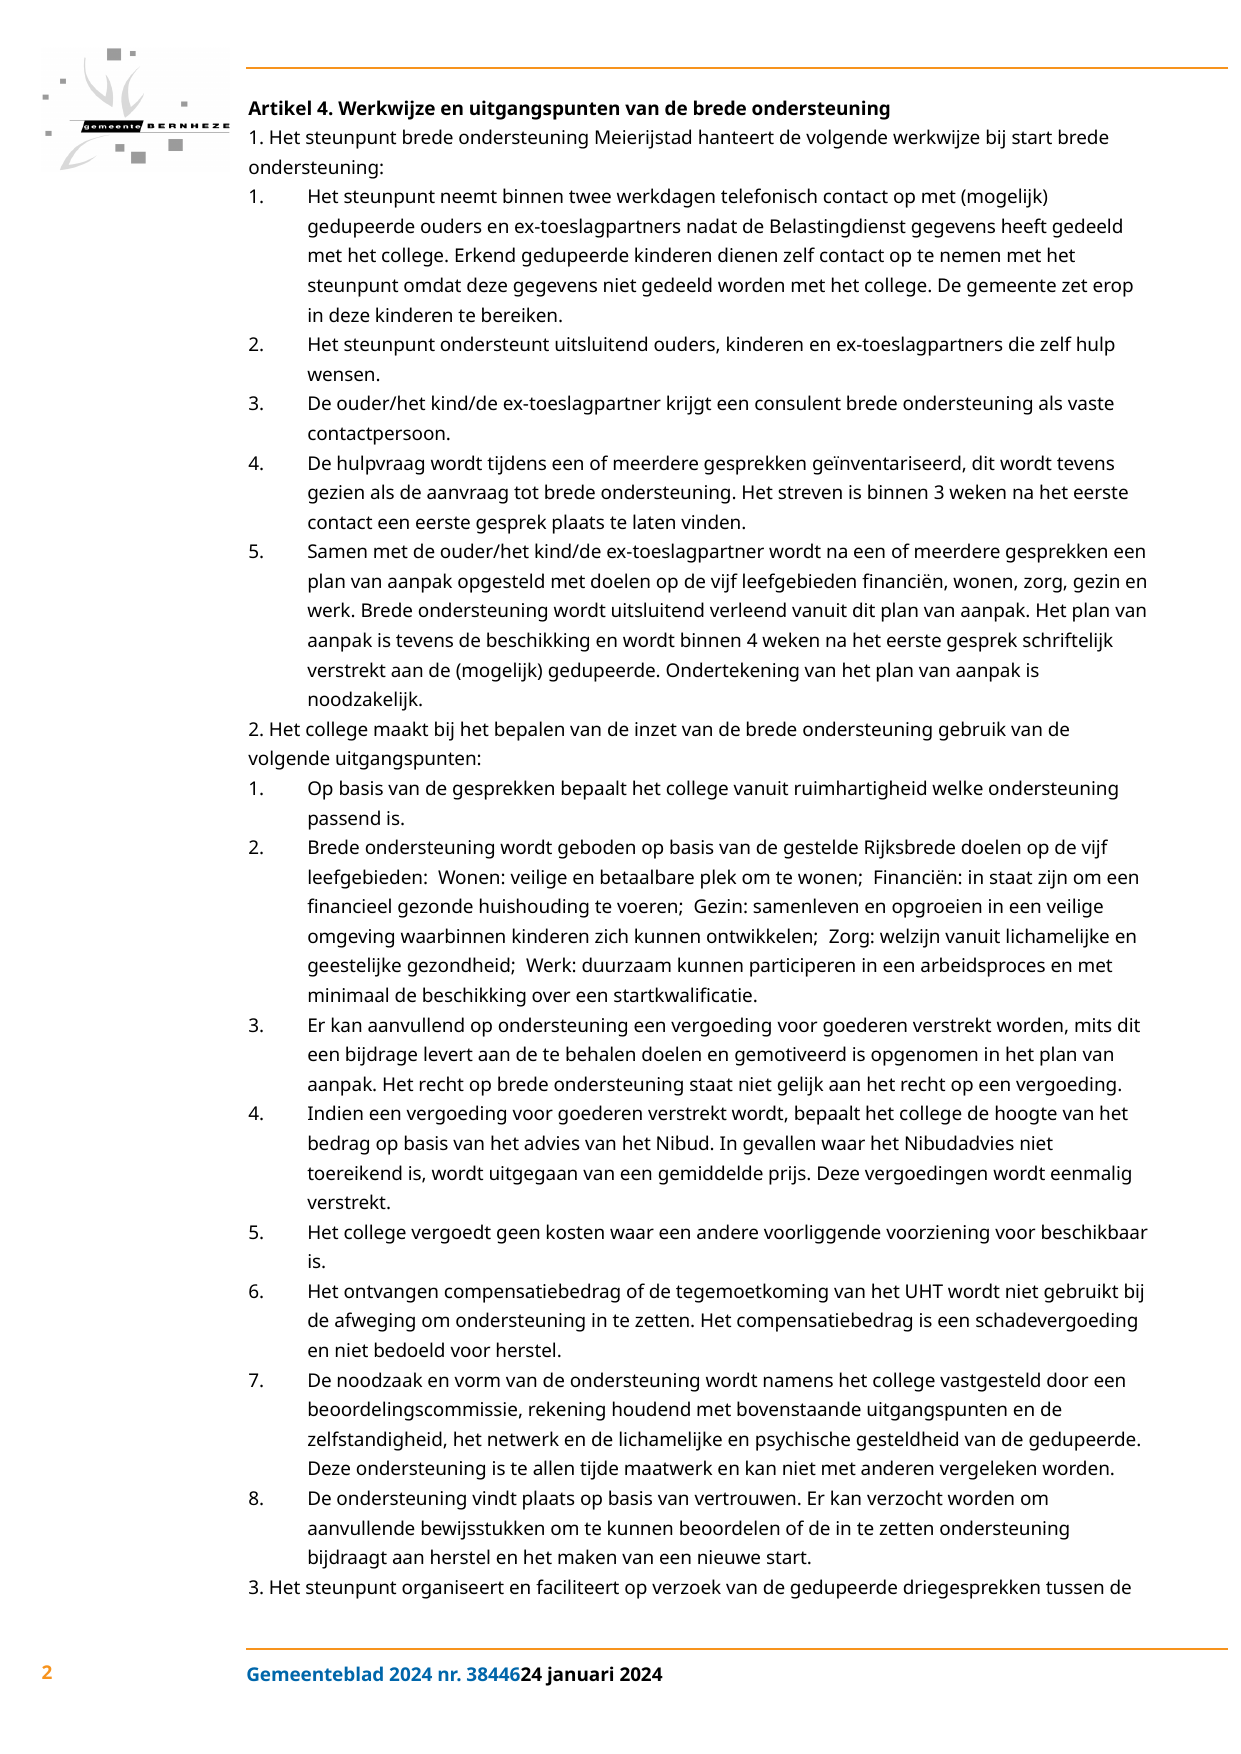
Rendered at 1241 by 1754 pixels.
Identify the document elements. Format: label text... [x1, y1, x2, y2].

list De hulpvraag wordt tijdens een of meerdere gesprekken geïnventariseerd, dit wordt tevens gezien als de aanvraag tot brede ondersteuning. Het streven is binnen 3 weken na het eerste contact een eerste gesprek plaats te laten vinden. [248, 450, 1152, 535]
list De ouder/het kind/de ex-toeslagpartner krijgt een consulent brede ondersteuning als vaste contactpersoon. [248, 391, 1152, 446]
text 1. Het steunpunt brede ondersteuning Meierijstad hanteert de volgende werkwijze bij start brede ondersteuning: [248, 124, 1152, 180]
list Indien een vergoeding voor goederen verstrekt wordt, bepaalt het college de hoogte van het bedrag op basis van het advies van het Nibud. In gevallen waar het Nibudadvies niet toereikend is, wordt uitgegaan van een gemiddelde prijs. Deze vergoedingen wordt eenmalig verstrekt. [248, 1101, 1152, 1215]
list De noodzaak en vorm van de ondersteuning wordt namens het college vastgesteld door een beoordelingscommissie, rekening houdend met bovenstaande uitgangspunten en de zelfstandigheid, het netwerk en de lichamelijke en psychische gesteldheid van de gedupeerde. Deze ondersteuning is te allen tijde maatwerk en kan niet met anderen vergeleken worden. [248, 1367, 1152, 1481]
list Het college vergoedt geen kosten waar een andere voorliggende voorziening voor beschikbaar is. [248, 1219, 1152, 1274]
list Het steunpunt ondersteunt uitsluitend ouders, kinderen en ex-toeslagpartners die zelf hulp wensen. [248, 331, 1152, 387]
list Op basis van de gesprekken bepaalt het college vanuit ruimhartigheid welke ondersteuning passend is. [248, 775, 1152, 831]
list Het steunpunt neemt binnen twee werkdagen telefonisch contact op met (mogelijk) gedupeerde ouders en ex-toeslagpartners nadat de Belastingdienst gegevens heeft gedeeld met het college. Erkend gedupeerde kinderen dienen zelf contact op te nemen met het steunpunt omdat deze gegevens niet gedeeld worden met het college. De gemeente zet erop in deze kinderen te bereiken. [248, 183, 1152, 328]
list Samen met de ouder/het kind/de ex-toeslagpartner wordt na een of meerdere gesprekken een plan van aanpak opgesteld met doelen op de vijf leefgebieden financiën, wonen, zorg, gezin en werk. Brede ondersteuning wordt uitsluitend verleend vanuit dit plan van aanpak. Het plan van aanpak is tevens de beschikking en wordt binnen 4 weken na het eerste gesprek schriftelijk verstrekt aan de (mogelijk) gedupeerde. Ondertekening van het plan van aanpak is noodzakelijk. [248, 538, 1152, 712]
text 2. Het college maakt bij het bepalen van de inzet van de brede ondersteuning gebruik van de volgende uitgangspunten: [248, 716, 1152, 771]
list De ondersteuning vindt plaats op basis van vertrouwen. Er kan verzocht worden om aanvullende bewijsstukken om te kunnen beoordelen of de in te zetten ondersteuning bijdraagt aan herstel en het maken van een nieuwe start. [248, 1485, 1152, 1570]
picture [41, 47, 231, 172]
list Het ontvangen compensatiebedrag of de tegemoetkoming van het UHT wordt niet gebruikt bij de afweging om ondersteuning in te zetten. Het compensatiebedrag is een schadevergoeding en niet bedoeld voor herstel. [248, 1278, 1152, 1363]
text Artikel 4. Werkwijze en uitgangspunten van de brede ondersteuning [248, 95, 1152, 121]
list Er kan aanvullend op ondersteuning een vergoeding voor goederen verstrekt worden, mits dit een bijdrage levert aan de te behalen doelen en gemotiveerd is opgenomen in het plan van aanpak. Het recht op brede ondersteuning staat niet gelijk aan het recht op een vergoeding. [248, 1012, 1152, 1097]
text 3. Het steunpunt organiseert en faciliteert op verzoek van de gedupeerde driegesprekken tussen de [248, 1574, 1152, 1600]
list Brede ondersteuning wordt geboden op basis van de gestelde Rijksbrede doelen op de vijf leefgebieden: Wonen: veilige en betaalbare plek om te wonen; Financiën: in staat zijn om een financieel gezonde huishouding te voeren; Gezin: samenleven en opgroeien in een veilige omgeving waarbinnen kinderen zich kunnen ontwikkelen; Zorg: welzijn vanuit lichamelijke en geestelijke gezondheid; Werk: duurzaam kunnen participeren in een arbeidsproces en met minimaal de beschikking over een startkwalificatie. [248, 834, 1152, 1008]
